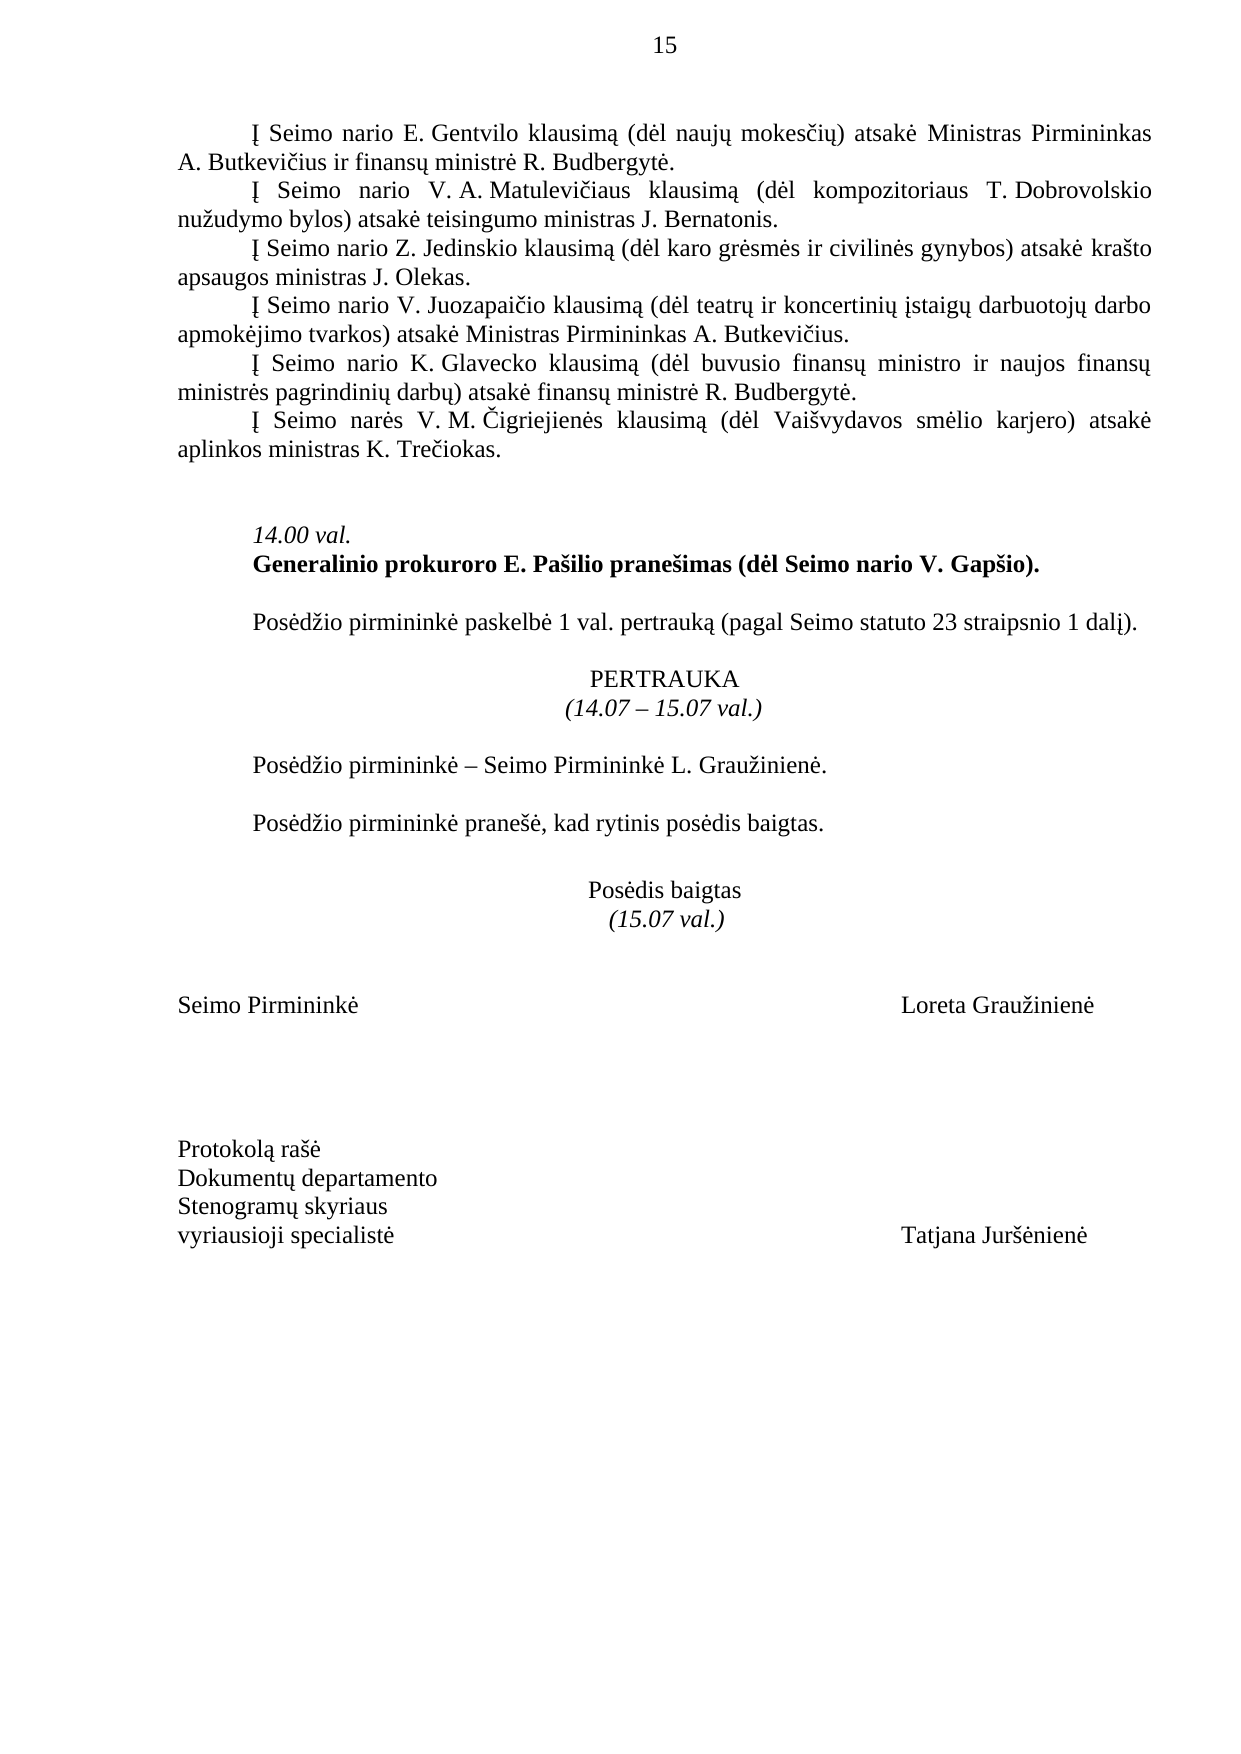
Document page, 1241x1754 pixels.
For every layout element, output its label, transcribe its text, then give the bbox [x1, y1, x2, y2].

text Posėdis baigtas [177, 875, 1152, 904]
text Generalinio prokuroro E. Pašilio pranešimas (dėl Seimo nario V. Gapšio). [177, 549, 1152, 578]
text Į Seimo nario Z. Jedinskio klausimą (dėl karo grėsmės ir civilinės gynybos) atsakė krašto apsaugos ministras J. Olekas. [177, 233, 1152, 291]
text Posėdžio pirmininkė pranešė, kad rytinis posėdis baigtas. [177, 808, 1152, 837]
text Dokumentų departamento [177, 1163, 1152, 1191]
text Posėdžio pirmininkė paskelbė 1 val. pertrauką (pagal Seimo statuto 23 straipsnio 1 dalį). [177, 607, 1152, 636]
text Į Seimo nario V. Juozapaičio klausimą (dėl teatrų ir koncertinių įstaigų darbuotojų darbo apmokėjimo tvarkos) atsakė Ministras Pirmininkas A. Butkevičius. [177, 291, 1152, 348]
text Į Seimo narės V. M. Čigriejienės klausimą (dėl Vaišvydavos smėlio karjero) atsakė aplinkos ministras K. Trečiokas. [177, 406, 1152, 463]
text vyriausioji specialistė Tatjana Juršėnienė [177, 1220, 1152, 1249]
text (15.07 val.) [177, 904, 1152, 933]
text Į Seimo nario E. Gentvilo klausimą (dėl naujų mokesčių) atsakė Ministras Pirmininkas A. Butkevičius ir finansų ministrė R. Budbergytė. [177, 118, 1152, 176]
text Posėdžio pirmininkė – Seimo Pirmininkė L. Graužinienė. [177, 751, 1152, 779]
text Seimo Pirmininkė Loreta Graužinienė [177, 990, 1152, 1019]
text (14.07 – 15.07 val.) [177, 693, 1152, 722]
text Į Seimo nario K. Glavecko klausimą (dėl buvusio finansų ministro ir naujos finansų ministrės pagrindinių darbų) atsakė finansų ministrė R. Budbergytė. [177, 348, 1152, 406]
text Protokolą rašė [177, 1134, 1152, 1163]
text PERTRAUKA [177, 664, 1152, 693]
text Į Seimo nario V. A. Matulevičiaus klausimą (dėl kompozitoriaus T. Dobrovolskio nužudymo bylos) atsakė teisingumo ministras J. Bernatonis. [177, 176, 1152, 233]
text Stenogramų skyriaus [177, 1191, 1152, 1220]
text 14.00 val. [177, 521, 1152, 549]
